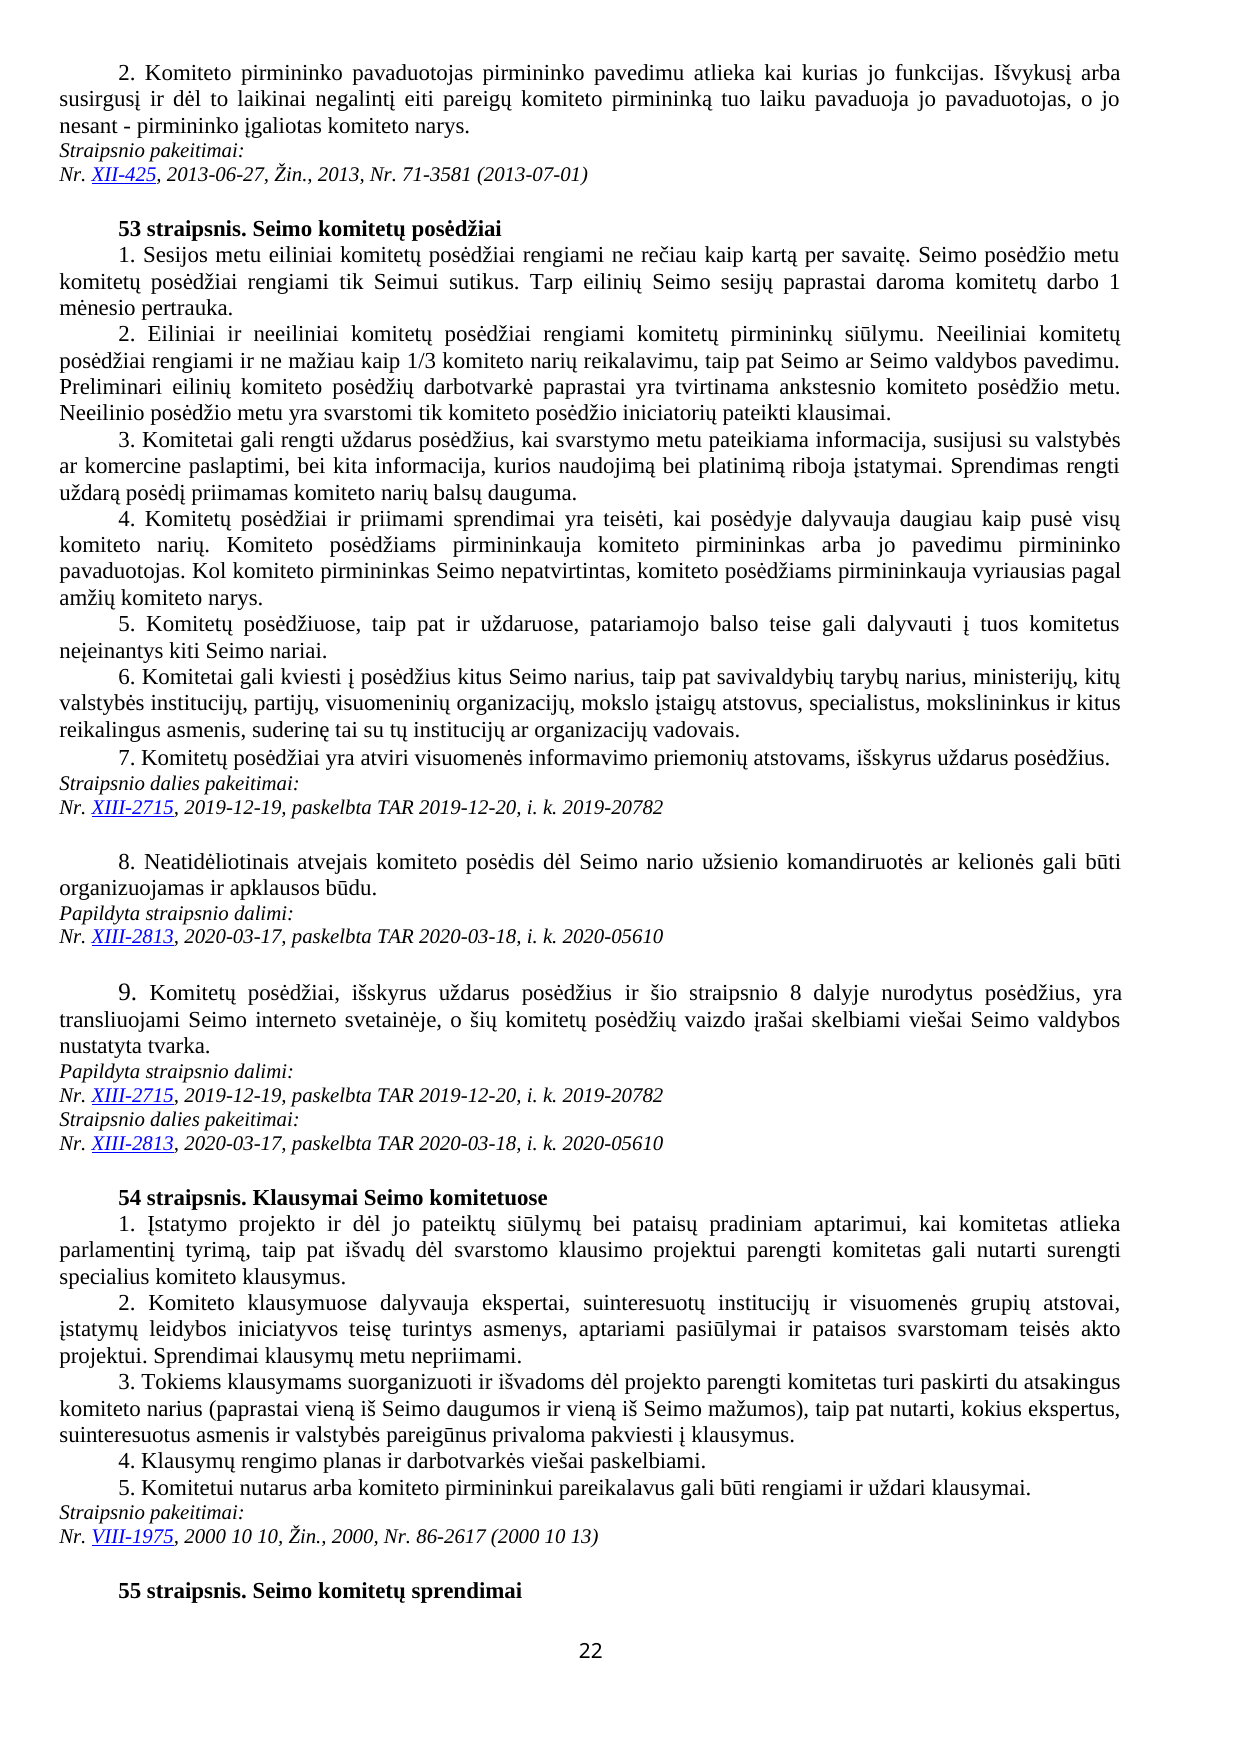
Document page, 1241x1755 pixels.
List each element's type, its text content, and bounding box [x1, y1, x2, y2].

text 5. Komitetui nutarus arba komiteto pirmininkui pareikalavus gali būti rengiami ir uždari klausymai. [59, 1474, 1122, 1500]
text Papildyta straipsnio dalimi: [59, 900, 1122, 924]
text Nr. XII-425, 2013-06-27, Žin., 2013, Nr. 71-3581 (2013-07-01) [59, 162, 1122, 186]
text 3. Komitetai gali rengti uždarus posėdžius, kai svarstymo metu pateikiama informacija, susijusi su valstybės ar komercine paslaptimi, bei kita informacija, kurios naudojimą bei platinimą riboja įstatymai. Sprendimas rengti uždarą posėdį priimamas komiteto narių balsų dauguma. [59, 426, 1122, 505]
text Nr. XIII-2715, 2019-12-19, paskelbta TAR 2019-12-20, i. k. 2019-20782 [59, 795, 1122, 819]
text 5. Komitetų posėdžiuose, taip pat ir uždaruose, patariamojo balso teise gali dalyvauti į tuos komitetus neįeinantys kiti Seimo nariai. [59, 610, 1122, 663]
text 9. Komitetų posėdžiai, išskyrus uždarus posėdžius ir šio straipsnio 8 dalyje nurodytus posėdžius, yra transliuojami Seimo interneto svetainėje, o šių komitetų posėdžių vaizdo įrašai skelbiami viešai Seimo valdybos nustatyta tvarka. [59, 977, 1122, 1059]
text Nr. XIII-2715, 2019-12-19, paskelbta TAR 2019-12-20, i. k. 2019-20782 [59, 1083, 1122, 1107]
text 2. Eiliniai ir neeiliniai komitetų posėdžiai rengiami komitetų pirmininkų siūlymu. Neeiliniai komitetų posėdžiai rengiami ir ne mažiau kaip 1/3 komiteto narių reikalavimu, taip pat Seimo ar Seimo valdybos pavedimu. Preliminari eilinių komiteto posėdžių darbotvarkė paprastai yra tvirtinama ankstesnio komiteto posėdžio metu. Neeilinio posėdžio metu yra svarstomi tik komiteto posėdžio iniciatorių pateikti klausimai. [59, 320, 1122, 426]
text Straipsnio pakeitimai: [59, 1500, 1122, 1524]
text 55 straipsnis. Seimo komitetų sprendimai [59, 1577, 1122, 1603]
text 6. Komitetai gali kviesti į posėdžius kitus Seimo narius, taip pat savivaldybių tarybų narius, ministerijų, kitų valstybės institucijų, partijų, visuomeninių organizacijų, mokslo įstaigų atstovus, specialistus, mokslininkus ir kitus reikalingus asmenis, suderinę tai su tų institucijų ar organizacijų vadovais. [59, 663, 1122, 742]
text Nr. XIII-2813, 2020-03-17, paskelbta TAR 2020-03-18, i. k. 2020-05610 [59, 1131, 1122, 1155]
text 3. Tokiems klausymams suorganizuoti ir išvadoms dėl projekto parengti komitetas turi paskirti du atsakingus komiteto narius (paprastai vieną iš Seimo daugumos ir vieną iš Seimo mažumos), taip pat nutarti, kokius ekspertus, suinteresuotus asmenis ir valstybės pareigūnus privaloma pakviesti į klausymus. [59, 1368, 1122, 1447]
text Nr. XIII-2813, 2020-03-17, paskelbta TAR 2020-03-18, i. k. 2020-05610 [59, 924, 1122, 948]
text Straipsnio dalies pakeitimai: [59, 771, 1122, 795]
text 1. Įstatymo projekto ir dėl jo pateiktų siūlymų bei pataisų pradiniam aptarimui, kai komitetas atlieka parlamentinį tyrimą, taip pat išvadų dėl svarstomo klausimo projektui parengti komitetas gali nutarti surengti specialius komiteto klausymus. [59, 1210, 1122, 1289]
text 4. Komitetų posėdžiai ir priimami sprendimai yra teisėti, kai posėdyje dalyvauja daugiau kaip pusė visų komiteto narių. Komiteto posėdžiams pirmininkauja komiteto pirmininkas arba jo pavedimu pirmininko pavaduotojas. Kol komiteto pirmininkas Seimo nepatvirtintas, komiteto posėdžiams pirmininkauja vyriausias pagal amžių komiteto narys. [59, 505, 1122, 610]
text 53 straipsnis. Seimo komitetų posėdžiai [59, 215, 1122, 241]
text 7. Komitetų posėdžiai yra atviri visuomenės informavimo priemonių atstovams, išskyrus uždarus posėdžius. [59, 742, 1122, 771]
text 1. Sesijos metu eiliniai komitetų posėdžiai rengiami ne rečiau kaip kartą per savaitę. Seimo posėdžio metu komitetų posėdžiai rengiami tik Seimui sutikus. Tarp eilinių Seimo sesijų paprastai daroma komitetų darbo 1 mėnesio pertrauka. [59, 241, 1122, 320]
text Papildyta straipsnio dalimi: [59, 1059, 1122, 1083]
text 4. Klausymų rengimo planas ir darbotvarkės viešai paskelbiami. [59, 1447, 1122, 1474]
text Straipsnio pakeitimai: [59, 138, 1122, 162]
text 2. Komiteto pirmininko pavaduotojas pirmininko pavedimu atlieka kai kurias jo funkcijas. Išvykusį arba susirgusį ir dėl to laikinai negalintį eiti pareigų komiteto pirmininką tuo laiku pavaduoja jo pavaduotojas, o jo nesant - pirmininko įgaliotas komiteto narys. [59, 59, 1122, 138]
text Straipsnio dalies pakeitimai: [59, 1107, 1122, 1131]
text 54 straipsnis. Klausymai Seimo komitetuose [59, 1184, 1122, 1210]
text Nr. VIII-1975, 2000 10 10, Žin., 2000, Nr. 86-2617 (2000 10 13) [59, 1524, 1122, 1548]
text 8. Neatidėliotinais atvejais komiteto posėdis dėl Seimo nario užsienio komandiruotės ar kelionės gali būti organizuojamas ir apklausos būdu. [59, 848, 1122, 900]
text 2. Komiteto klausymuose dalyvauja ekspertai, suinteresuotų institucijų ir visuomenės grupių atstovai, įstatymų leidybos iniciatyvos teisę turintys asmenys, aptariami pasiūlymai ir pataisos svarstomam teisės akto projektui. Sprendimai klausymų metu nepriimami. [59, 1289, 1122, 1368]
